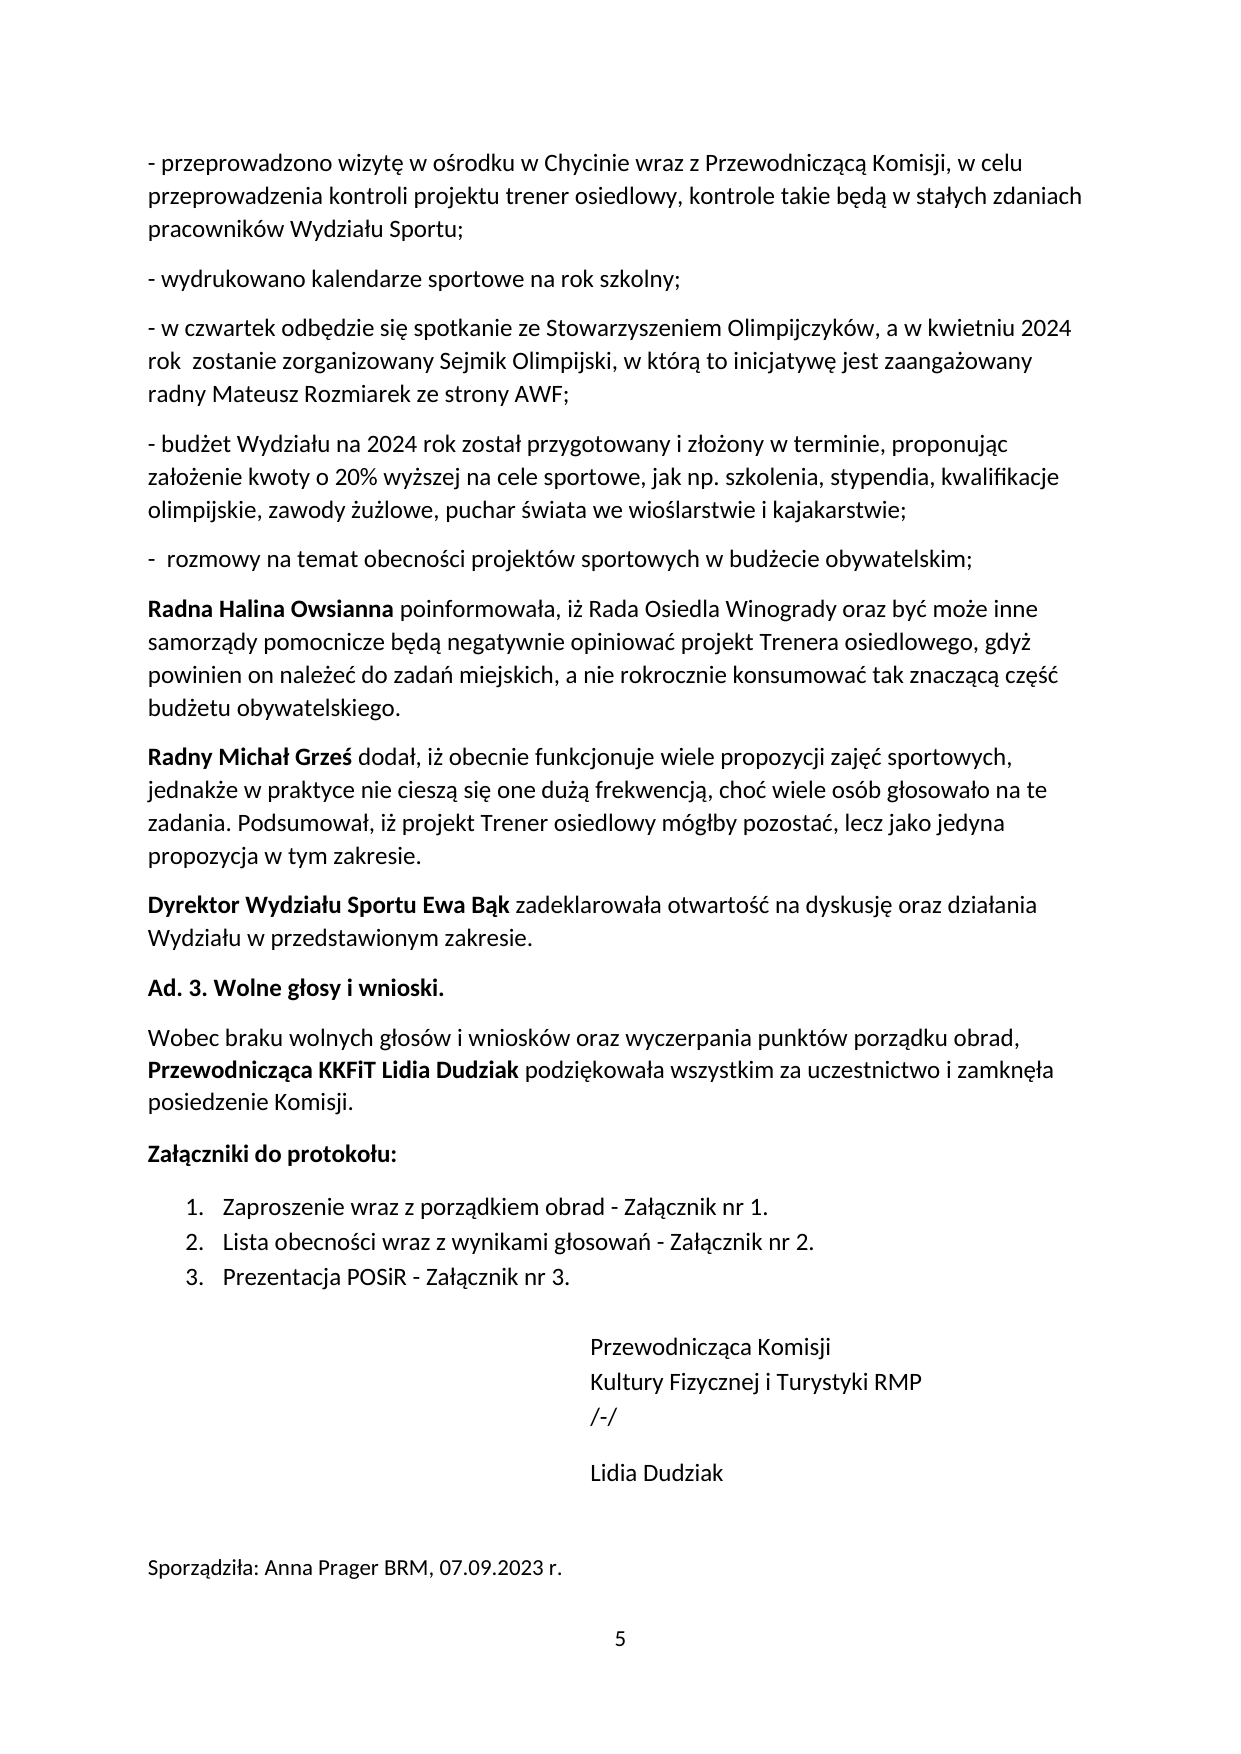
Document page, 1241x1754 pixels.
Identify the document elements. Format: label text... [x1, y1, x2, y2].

text Ad. 3. Wolne głosy i wnioski. [148, 972, 1093, 1003]
text Wobec braku wolnych głosów i wniosków oraz wyczerpania punktów porządku obrad, Przewodnicząca KKFiT Lidia Dudziak podziękowała wszystkim za uczestnictwo i zamknęła posiedzenie Komisji. [148, 1022, 1093, 1116]
list Prezentacja POSiR - Załącznik nr 3. [185, 1261, 1093, 1292]
list Lista obecności wraz z wynikami głosowań - Załącznik nr 2. [185, 1226, 1093, 1257]
list Przewodnicząca Komisji [516, 1331, 1093, 1362]
text - w czwartek odbędzie się spotkanie ze Stowarzyszeniem Olimpijczyków, a w kwietniu 2024 rok zostanie zorganizowany Sejmik Olimpijski, w którą to inicjatywę jest zaangażowany radny Mateusz Rozmiarek ze strony AWF; [148, 313, 1093, 409]
text - wydrukowano kalendarze sportowe na rok szkolny; [148, 263, 1093, 293]
list Zaproszenie wraz z porządkiem obrad - Załącznik nr 1. [185, 1191, 1093, 1222]
text - budżet Wydziału na 2024 rok został przygotowany i złożony w terminie, proponując założenie kwoty o 20% wyższej na cele sportowe, jak np. szkolenia, stypendia, kwalifikacje olimpijskie, zawody żużlowe, puchar świata we wioślarstwie i kajakarstwie; [148, 428, 1093, 524]
text Lidia Dudziak [516, 1457, 1093, 1488]
text Sporządziła: Anna Prager BRM, 07.09.2023 r. [148, 1553, 1093, 1581]
text - rozmowy na temat obecności projektów sportowych w budżecie obywatelskim; [148, 543, 1093, 574]
text Radny Michał Grześ dodał, iż obecnie funkcjonuje wiele propozycji zajęć sportowych, jednakże w praktyce nie cieszą się one dużą frekwencją, choć wiele osób głosowało na te zadania. Podsumował, iż projekt Trener osiedlowy mógłby pozostać, lecz jako jedyna propozycja w tym zakresie. [148, 741, 1093, 871]
text Dyrektor Wydziału Sportu Ewa Bąk zadeklarowała otwartość na dyskusję oraz działania Wydziału w przedstawionym zakresie. [148, 890, 1093, 953]
list /-/ [516, 1401, 1093, 1432]
list Kultury Fizycznej i Turystyki RMP [516, 1366, 1093, 1397]
text Radna Halina Owsianna poinformowała, iż Rada Osiedla Winogrady oraz być może inne samorządy pomocnicze będą negatywnie opiniować projekt Trenera osiedlowego, gdyż powinien on należeć do zadań miejskich, a nie rokrocznie konsumować tak znaczącą część budżetu obywatelskiego. [148, 593, 1093, 722]
text Załączniki do protokołu: [148, 1138, 1093, 1169]
text - przeprowadzono wizytę w ośrodku w Chycinie wraz z Przewodniczącą Komisji, w celu przeprowadzenia kontroli projektu trener osiedlowy, kontrole takie będą w stałych zdaniach pracowników Wydziału Sportu; [148, 148, 1093, 244]
